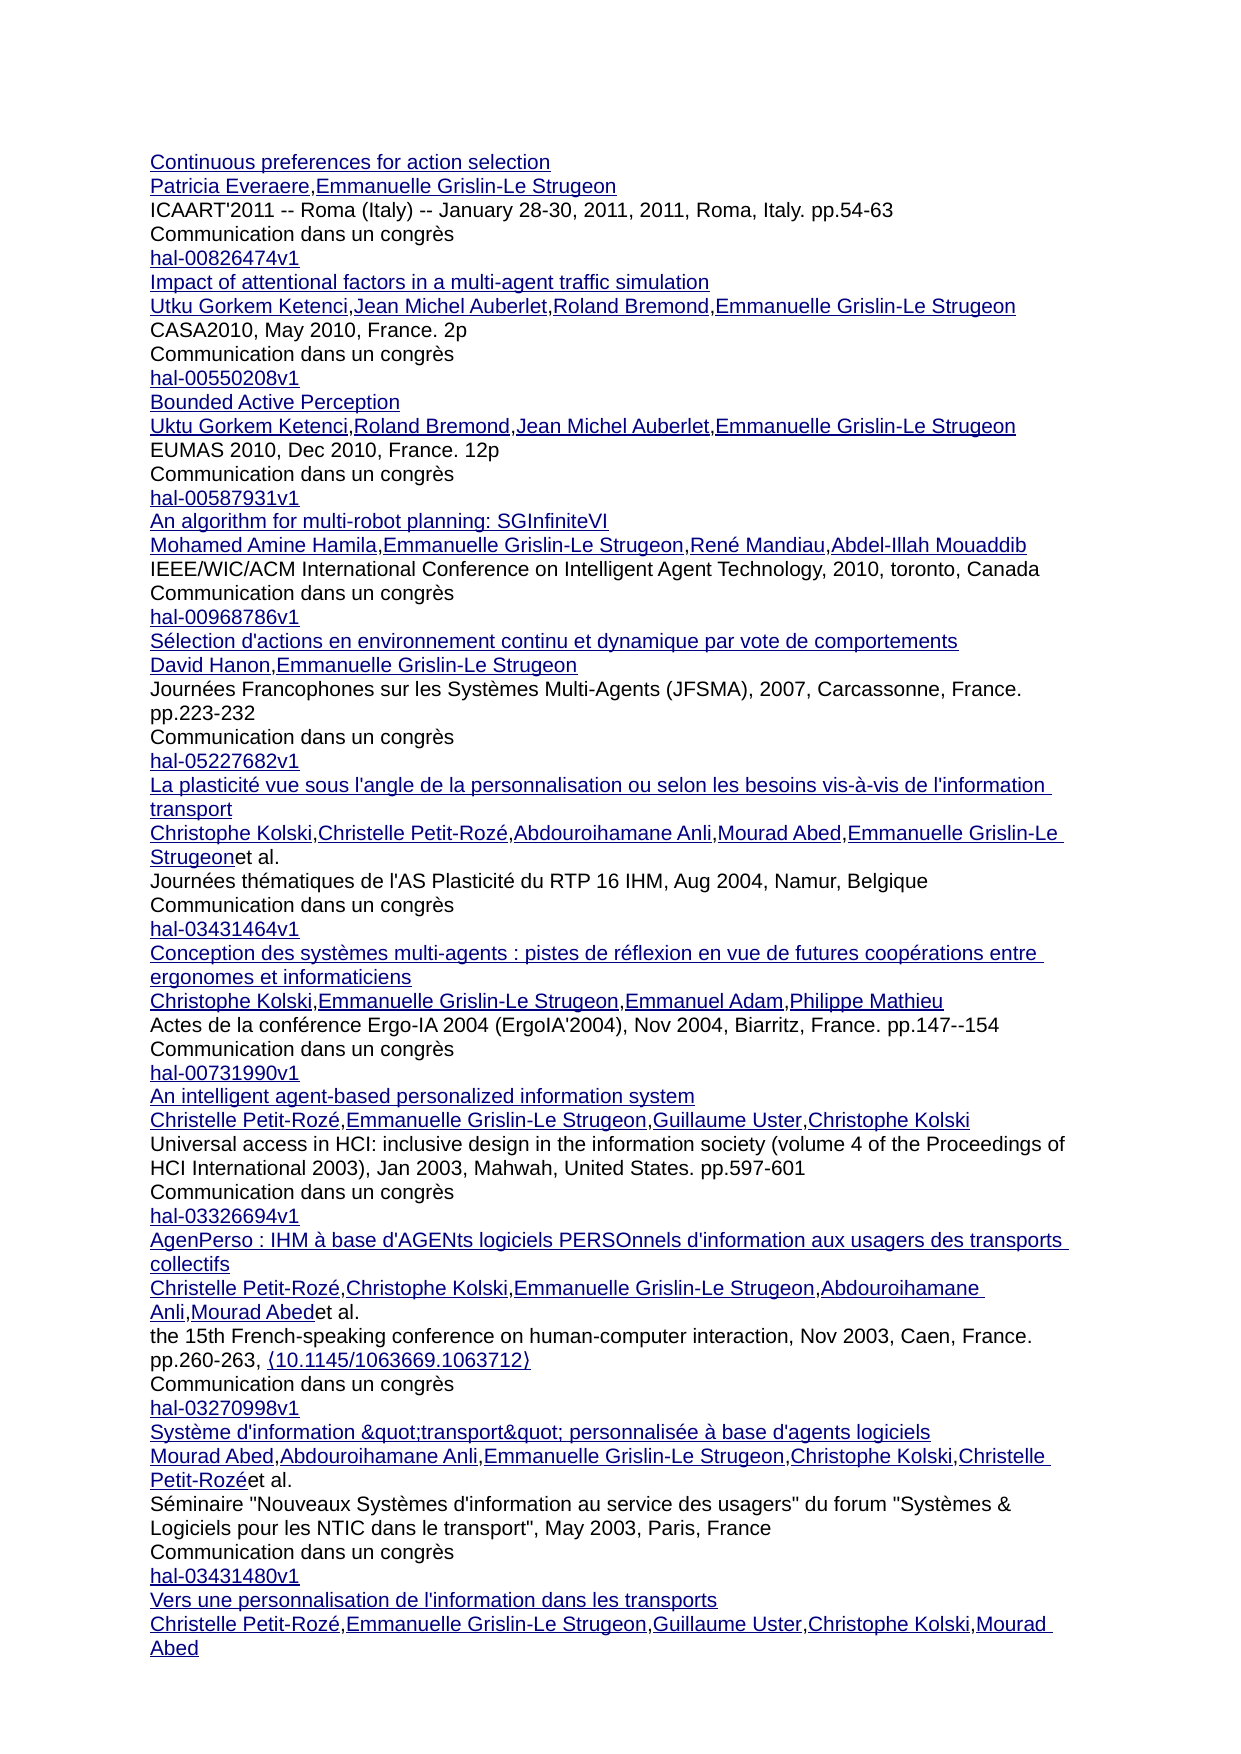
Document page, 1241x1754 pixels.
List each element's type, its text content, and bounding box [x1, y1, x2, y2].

table_cell Conception des systèmes multi-agents : pistes de réflexion en vue de futures coopérations entre ergonomes et informaticiens Christophe Kolski,Emmanuelle Grislin-Le Strugeon,Emmanuel Adam,Philippe Mathieu Actes de la conférence Ergo-IA 2004 (ErgoIA'2004), Nov 2004, Biarritz, France. pp.147--154 Communication dans un congrès hal-00731990v1 [150, 941, 1090, 1084]
table_cell An intelligent agent-based personalized information system Christelle Petit-Rozé,Emmanuelle Grislin-Le Strugeon,Guillaume Uster,Christophe Kolski Universal access in HCI: inclusive design in the information society (volume 4 of the Proceedings of HCI International 2003), Jan 2003, Mahwah, United States. pp.597-601 Communication dans un congrès hal-03326694v1 [150, 1084, 1090, 1228]
table_cell An algorithm for multi-robot planning: SGInfiniteVI Mohamed Amine Hamila,Emmanuelle Grislin-Le Strugeon,René Mandiau,Abdel-Illah Mouaddib IEEE/WIC/ACM International Conference on Intelligent Agent Technology, 2010, toronto, Canada Communication dans un congrès hal-00968786v1 [150, 509, 1090, 629]
table_cell Vers une personnalisation de l'information dans les transports Christelle Petit-Rozé,Emmanuelle Grislin-Le Strugeon,Guillaume Uster,Christophe Kolski,Mourad Abed [150, 1588, 1090, 1659]
table_cell Sélection d'actions en environnement continu et dynamique par vote de comportements David Hanon,Emmanuelle Grislin-Le Strugeon Journées Francophones sur les Systèmes Multi-Agents (JFSMA), 2007, Carcassonne, France. pp.223-232 Communication dans un congrès hal-05227682v1 [150, 629, 1090, 773]
table_cell La plasticité vue sous l'angle de la personnalisation ou selon les besoins vis-à-vis de l'information transport Christophe Kolski,Christelle Petit-Rozé,Abdouroihamane Anli,Mourad Abed,Emmanuelle Grislin-Le Strugeonet al. Journées thématiques de l'AS Plasticité du RTP 16 IHM, Aug 2004, Namur, Belgique Communication dans un congrès hal-03431464v1 [150, 773, 1090, 941]
table_cell Système d'information &quot;transport&quot; personnalisée à base d'agents logiciels Mourad Abed,Abdouroihamane Anli,Emmanuelle Grislin-Le Strugeon,Christophe Kolski,Christelle Petit-Rozéet al. Séminaire "Nouveaux Systèmes d'information au service des usagers" du forum "Systèmes & Logiciels pour les NTIC dans le transport", May 2003, Paris, France Communication dans un congrès hal-03431480v1 [150, 1420, 1090, 1587]
table_cell Bounded Active Perception Uktu Gorkem Ketenci,Roland Bremond,Jean Michel Auberlet,Emmanuelle Grislin-Le Strugeon EUMAS 2010, Dec 2010, France. 12p Communication dans un congrès hal-00587931v1 [150, 390, 1090, 509]
table_cell AgenPerso : IHM à base d'AGENts logiciels PERSOnnels d'information aux usagers des transports collectifs Christelle Petit-Rozé,Christophe Kolski,Emmanuelle Grislin-Le Strugeon,Abdouroihamane Anli,Mourad Abedet al. the 15th French-speaking conference on human-computer interaction, Nov 2003, Caen, France. pp.260-263, ⟨10.1145/1063669.1063712⟩ Communication dans un congrès hal-03270998v1 [150, 1228, 1090, 1420]
table_cell Continuous preferences for action selection Patricia Everaere,Emmanuelle Grislin-Le Strugeon ICAART'2011 -- Roma (Italy) -- January 28-30, 2011, 2011, Roma, Italy. pp.54-63 Communication dans un congrès hal-00826474v1 [150, 150, 1090, 270]
table_cell Impact of attentional factors in a multi-agent traffic simulation Utku Gorkem Ketenci,Jean Michel Auberlet,Roland Bremond,Emmanuelle Grislin-Le Strugeon CASA2010, May 2010, France. 2p Communication dans un congrès hal-00550208v1 [150, 270, 1090, 389]
